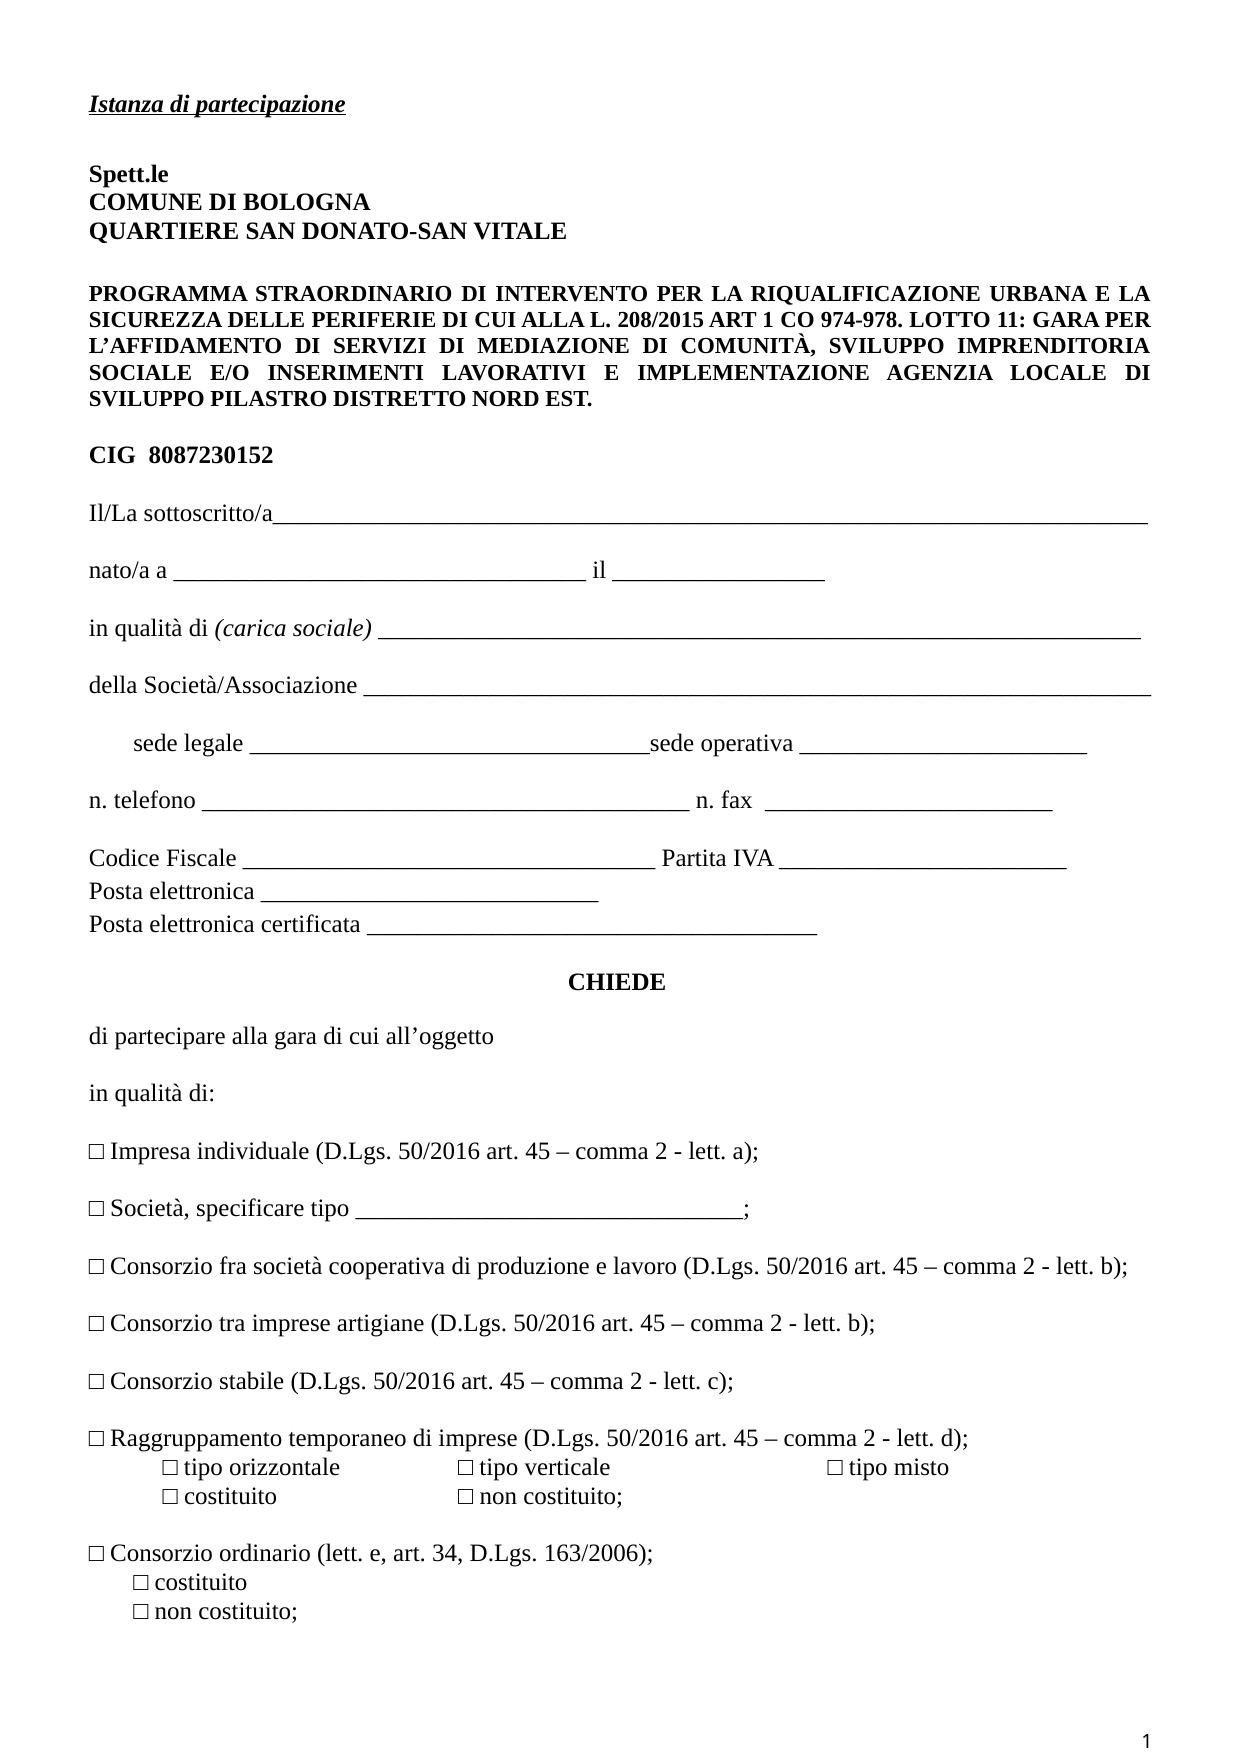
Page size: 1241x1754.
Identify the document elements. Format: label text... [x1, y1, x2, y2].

text CHIEDE [89, 967, 1152, 996]
text □ tipo orizzontale □ tipo verticale □ tipo misto [162, 1452, 1152, 1481]
text n. telefono _______________________________________ n. fax _______________________ [89, 785, 1152, 814]
subtitle Spett.le [89, 159, 1152, 187]
text □ Consorzio tra imprese artigiane (D.Lgs. 50/2016 art. 45 – comma 2 - lett. b); [89, 1308, 1152, 1337]
subtitle Istanza di partecipazione [89, 89, 1152, 117]
text in qualità di (carica sociale) _____________________________________________________________ [89, 613, 1152, 642]
text Posta elettronica certificata ____________________________________ [89, 909, 1152, 938]
text □ Consorzio ordinario (lett. e, art. 34, D.Lgs. 163/2006); [89, 1538, 1152, 1567]
text □ non costituito; [133, 1596, 1152, 1624]
text □ Raggruppamento temporaneo di imprese (D.Lgs. 50/2016 art. 45 – comma 2 - lett. d); [89, 1423, 1152, 1452]
text nato/a a _________________________________ il _________________ [89, 555, 1152, 584]
text □ costituito □ non costituito; [162, 1481, 1152, 1509]
text □ Consorzio fra società cooperativa di produzione e lavoro (D.Lgs. 50/2016 art. 45 – comma 2 - lett. b); [89, 1251, 1152, 1279]
text Posta elettronica ___________________________ [89, 876, 1152, 905]
text Codice Fiscale _________________________________ Partita IVA _______________________ [89, 843, 1152, 872]
text della Società/Associazione _______________________________________________________________ [89, 670, 1152, 699]
text in qualità di: [89, 1078, 1152, 1107]
subtitle COMUNE DI BOLOGNA [89, 187, 1152, 216]
text Il/La sottoscritto/a______________________________________________________________________ [89, 498, 1152, 527]
text □ Consorzio stabile (D.Lgs. 50/2016 art. 45 – comma 2 - lett. c); [89, 1366, 1152, 1394]
text di partecipare alla gara di cui all’oggetto [89, 1021, 1152, 1049]
text □ Società, specificare tipo _______________________________; [89, 1193, 1152, 1222]
text □ costituito [133, 1567, 1152, 1596]
text sede legale ________________________________sede operativa _______________________ [133, 728, 1157, 757]
text □ Impresa individuale (D.Lgs. 50/2016 art. 45 – comma 2 - lett. a); [89, 1136, 1152, 1164]
text CIG 8087230152 [89, 440, 1152, 469]
subtitle QUARTIERE SAN DONATO-SAN VITALE [89, 216, 1152, 245]
text PROGRAMMA STRAORDINARIO DI INTERVENTO PER LA RIQUALIFICAZIONE URBANA E LA SICUREZZA DELLE PERIFERIE DI CUI ALLA L. 208/2015 ART 1 CO 974-978. LOTTO 11: GARA PER L’AFFIDAMENTO DI SERVIZI DI MEDIAZIONE DI COMUNITÀ, SVILUPPO IMPRENDITORIA SOCIALE E/O INSERIMENTI LAVORATIVI E IMPLEMENTAZIONE AGENZIA LOCALE DI SVILUPPO PILASTRO DISTRETTO NORD EST. [89, 280, 1152, 412]
